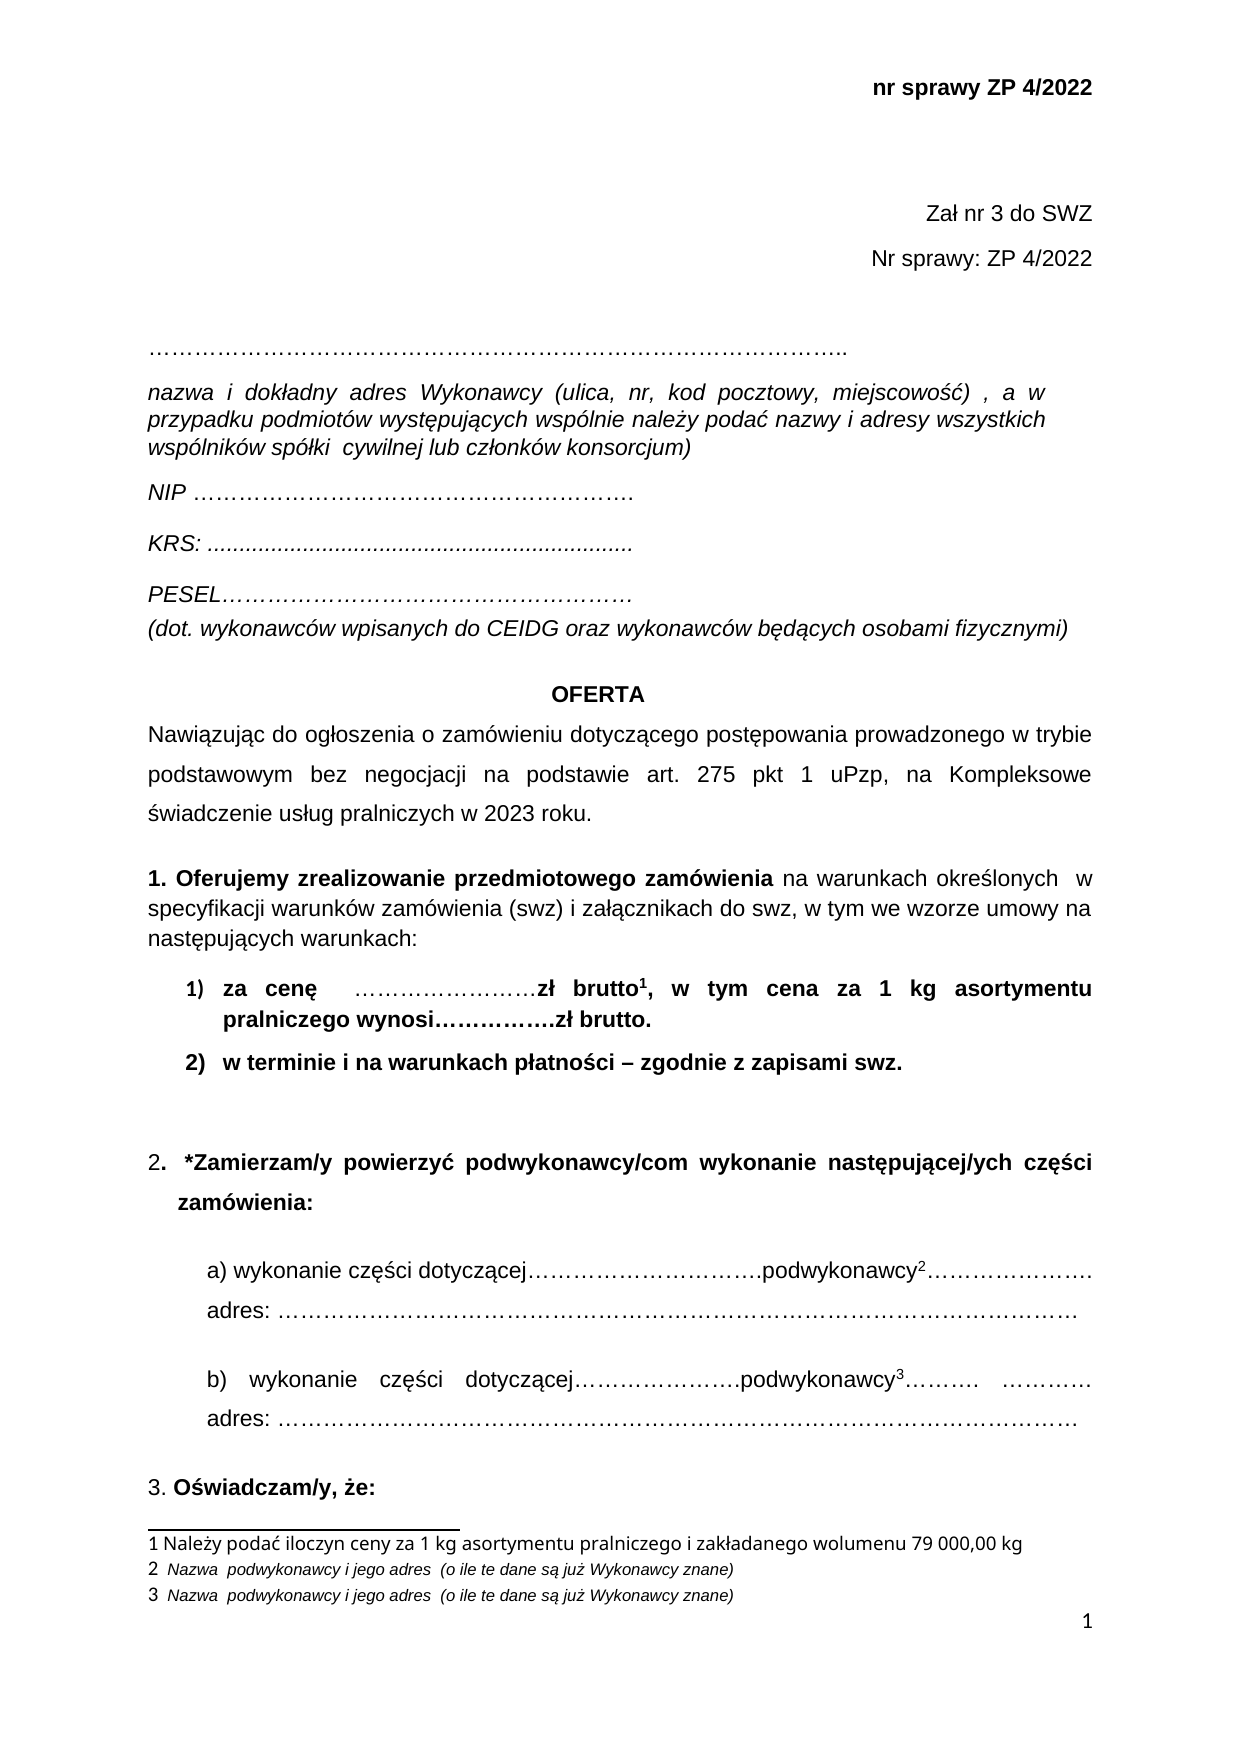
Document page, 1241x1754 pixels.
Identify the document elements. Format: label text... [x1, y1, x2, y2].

text Nazwa podwykonawcy i jego adres (o ile te dane są już Wykonawcy znane) [148, 1556, 1093, 1581]
subtitle Zał nr 3 do SWZ [148, 200, 1093, 227]
text nazwa i dokładny adres Wykonawcy (ulica, nr, kod pocztowy, miejscowość) , a w przypadku podmiotów występujących wspólnie należy podać nazwy i adresy wszystkich wspólników spółki cywilnej lub członków konsorcjum) [148, 378, 1048, 461]
text Nawiązując do ogłoszenia o zamówieniu dotyczącego postępowania prowadzonego w trybie podstawowym bez negocjacji na podstawie art. 275 pkt 1 uPzp, na Kompleksowe świadczenie usług pralniczych w 2023 roku. [148, 721, 1093, 826]
text NIP …………………………………………………. [148, 479, 1048, 505]
list Należy podać iloczyn ceny za 1 kg asortymentu pralniczego i zakładanego wolumenu 79 000,00 kg [148, 1530, 1093, 1556]
text (dot. wykonawców wpisanych do CEIDG oraz wykonawców będących osobami fizycznymi) [148, 615, 1093, 641]
subtitle Nr sprawy: ZP 4/2022 [148, 245, 1093, 271]
text KRS: ................................................................... [148, 530, 1093, 556]
list za cenę ……………………zł brutto, w tym cena za 1 kg asortymentu pralniczego wynosi…………….zł brutto. [185, 974, 1093, 1032]
list w terminie i na warunkach płatności – zgodnie z zapisami swz. [185, 1048, 1093, 1075]
text a) wykonanie części dotyczącej………………………….podwykonawcy…………………. adres: …………………………………………………………………………………………… [207, 1257, 1093, 1323]
text 2. *Zamierzam/y powierzyć podwykonawcy/com wykonanie następującej/ych części zamówienia: [148, 1149, 1093, 1215]
text OFERTA [148, 681, 1048, 707]
text 3. Oświadczam/y, że: [148, 1474, 1093, 1500]
text Nazwa podwykonawcy i jego adres (o ile te dane są już Wykonawcy znane) [148, 1581, 1093, 1606]
text 1. Oferujemy zrealizowanie przedmiotowego zamówienia na warunkach określonych w specyfikacji warunków zamówienia (swz) i załącznikach do swz, w tym we wzorze umowy na następujących warunkach: [148, 864, 1093, 951]
text b) wykonanie części dotyczącej………………….podwykonawcy………. …………adres: …………………………………………………………………………………………… [207, 1366, 1093, 1431]
text PESEL……………………………………………… [148, 581, 1093, 607]
text ……………………………………………………………………………….. [148, 334, 1048, 360]
